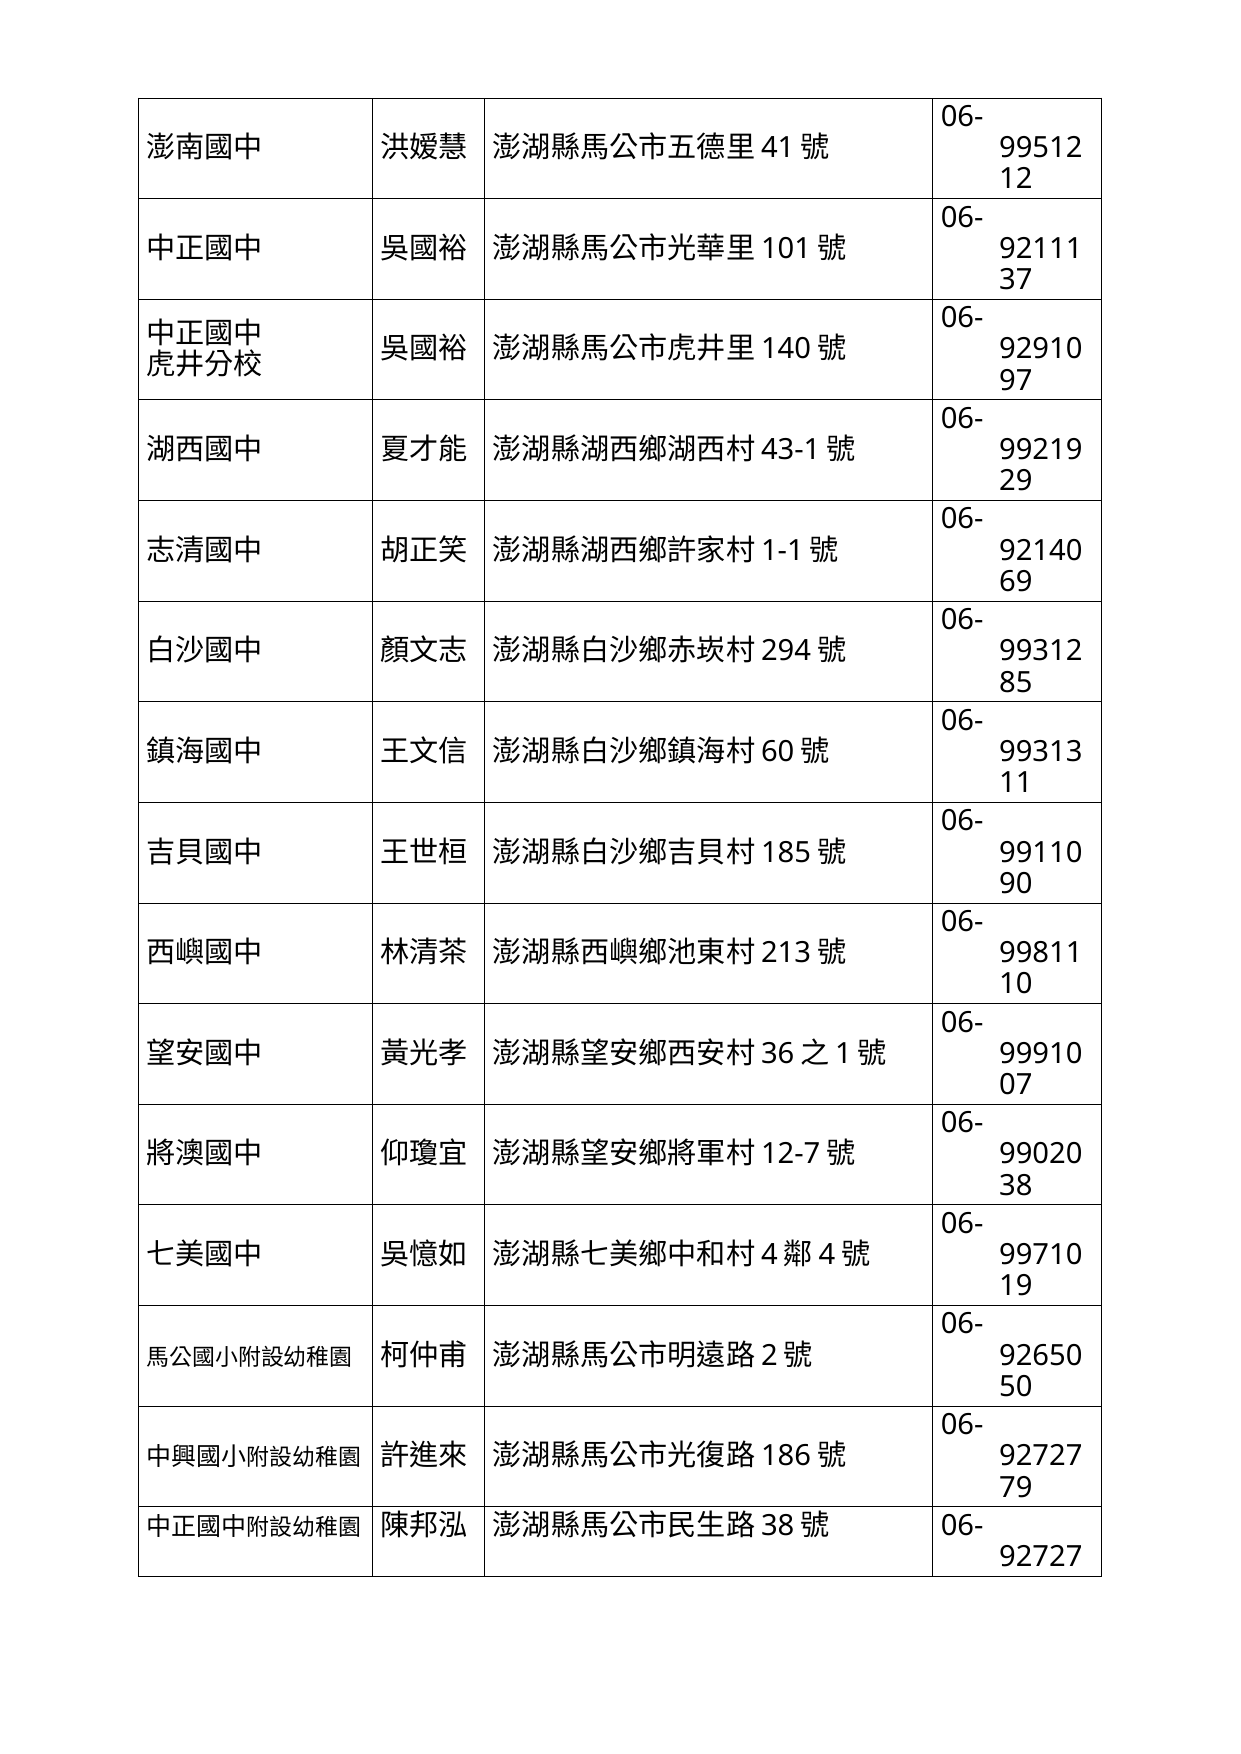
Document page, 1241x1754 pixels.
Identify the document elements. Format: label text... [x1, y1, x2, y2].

table_cell 澎湖縣望安鄉將軍村12-7號 [485, 1105, 932, 1204]
table_cell 仰瓊宜 [373, 1105, 484, 1204]
table_cell 澎湖縣馬公市明遠路2號 [485, 1306, 932, 1406]
table_cell 澎湖縣白沙鄉鎮海村60號 [485, 702, 932, 802]
table_cell 澎南國中 [139, 99, 372, 198]
table_cell 06-9971019 [933, 1205, 1101, 1305]
table_cell 澎湖縣馬公市虎井里140號 [485, 300, 932, 399]
table_cell 吳國裕 [373, 199, 484, 299]
table_cell 馬公國小附設幼稚園 [139, 1306, 372, 1406]
table_cell 西嶼國中 [139, 904, 372, 1003]
table_cell 中正國中附設幼稚園 [139, 1507, 372, 1576]
table_cell 澎湖縣馬公市五德里41號 [485, 99, 932, 198]
table_cell 06-92727 [933, 1507, 1101, 1576]
table_cell 鎮海國中 [139, 702, 372, 802]
table_cell 澎湖縣湖西鄉許家村1-1號 [485, 501, 932, 601]
table_cell 吳憶如 [373, 1205, 484, 1305]
table_cell 澎湖縣馬公市民生路38號 [485, 1507, 932, 1576]
table_cell 06-9931311 [933, 702, 1101, 802]
table_cell 06-9991007 [933, 1004, 1101, 1104]
table_cell 澎湖縣湖西鄉湖西村43-1號 [485, 400, 932, 500]
table_cell 06-9921929 [933, 400, 1101, 500]
table_cell 陳邦泓 [373, 1507, 484, 1576]
table_cell 06-9265050 [933, 1306, 1101, 1406]
table_cell 許進來 [373, 1407, 484, 1506]
table_cell 06-9981110 [933, 904, 1101, 1003]
table_cell 夏才能 [373, 400, 484, 500]
table_cell 澎湖縣馬公市光華里101號 [485, 199, 932, 299]
table_cell 06-9211137 [933, 199, 1101, 299]
table_cell 06-9291097 [933, 300, 1101, 399]
table_cell 06-9214069 [933, 501, 1101, 601]
table_cell 王文信 [373, 702, 484, 802]
table_cell 望安國中 [139, 1004, 372, 1104]
table_cell 湖西國中 [139, 400, 372, 500]
table_cell 白沙國中 [139, 602, 372, 701]
table_cell 06-9902038 [933, 1105, 1101, 1204]
table_cell 志清國中 [139, 501, 372, 601]
table_cell 洪嫒慧 [373, 99, 484, 198]
table_cell 06-9951212 [933, 99, 1101, 198]
table_cell 柯仲甫 [373, 1306, 484, 1406]
table_cell 06-9272779 [933, 1407, 1101, 1506]
table_cell 顏文志 [373, 602, 484, 701]
table_cell 黃光孝 [373, 1004, 484, 1104]
table_cell 王世桓 [373, 803, 484, 902]
table_cell 澎湖縣白沙鄉吉貝村185號 [485, 803, 932, 902]
table_cell 吉貝國中 [139, 803, 372, 902]
table_cell 澎湖縣馬公市光復路186號 [485, 1407, 932, 1506]
table_cell 澎湖縣西嶼鄉池東村213號 [485, 904, 932, 1003]
table_cell 將澳國中 [139, 1105, 372, 1204]
table_cell 06-9931285 [933, 602, 1101, 701]
table_cell 胡正笑 [373, 501, 484, 601]
table_cell 中正國中 虎井分校 [139, 300, 372, 399]
table_cell 中興國小附設幼稚園 [139, 1407, 372, 1506]
table_cell 七美國中 [139, 1205, 372, 1305]
table_cell 澎湖縣七美鄉中和村4鄰4號 [485, 1205, 932, 1305]
table_cell 林清茶 [373, 904, 484, 1003]
table_cell 澎湖縣白沙鄉赤崁村294號 [485, 602, 932, 701]
table_cell 中正國中 [139, 199, 372, 299]
table_cell 澎湖縣望安鄉西安村36之1號 [485, 1004, 932, 1104]
table_cell 06-9911090 [933, 803, 1101, 902]
table_cell 吳國裕 [373, 300, 484, 399]
